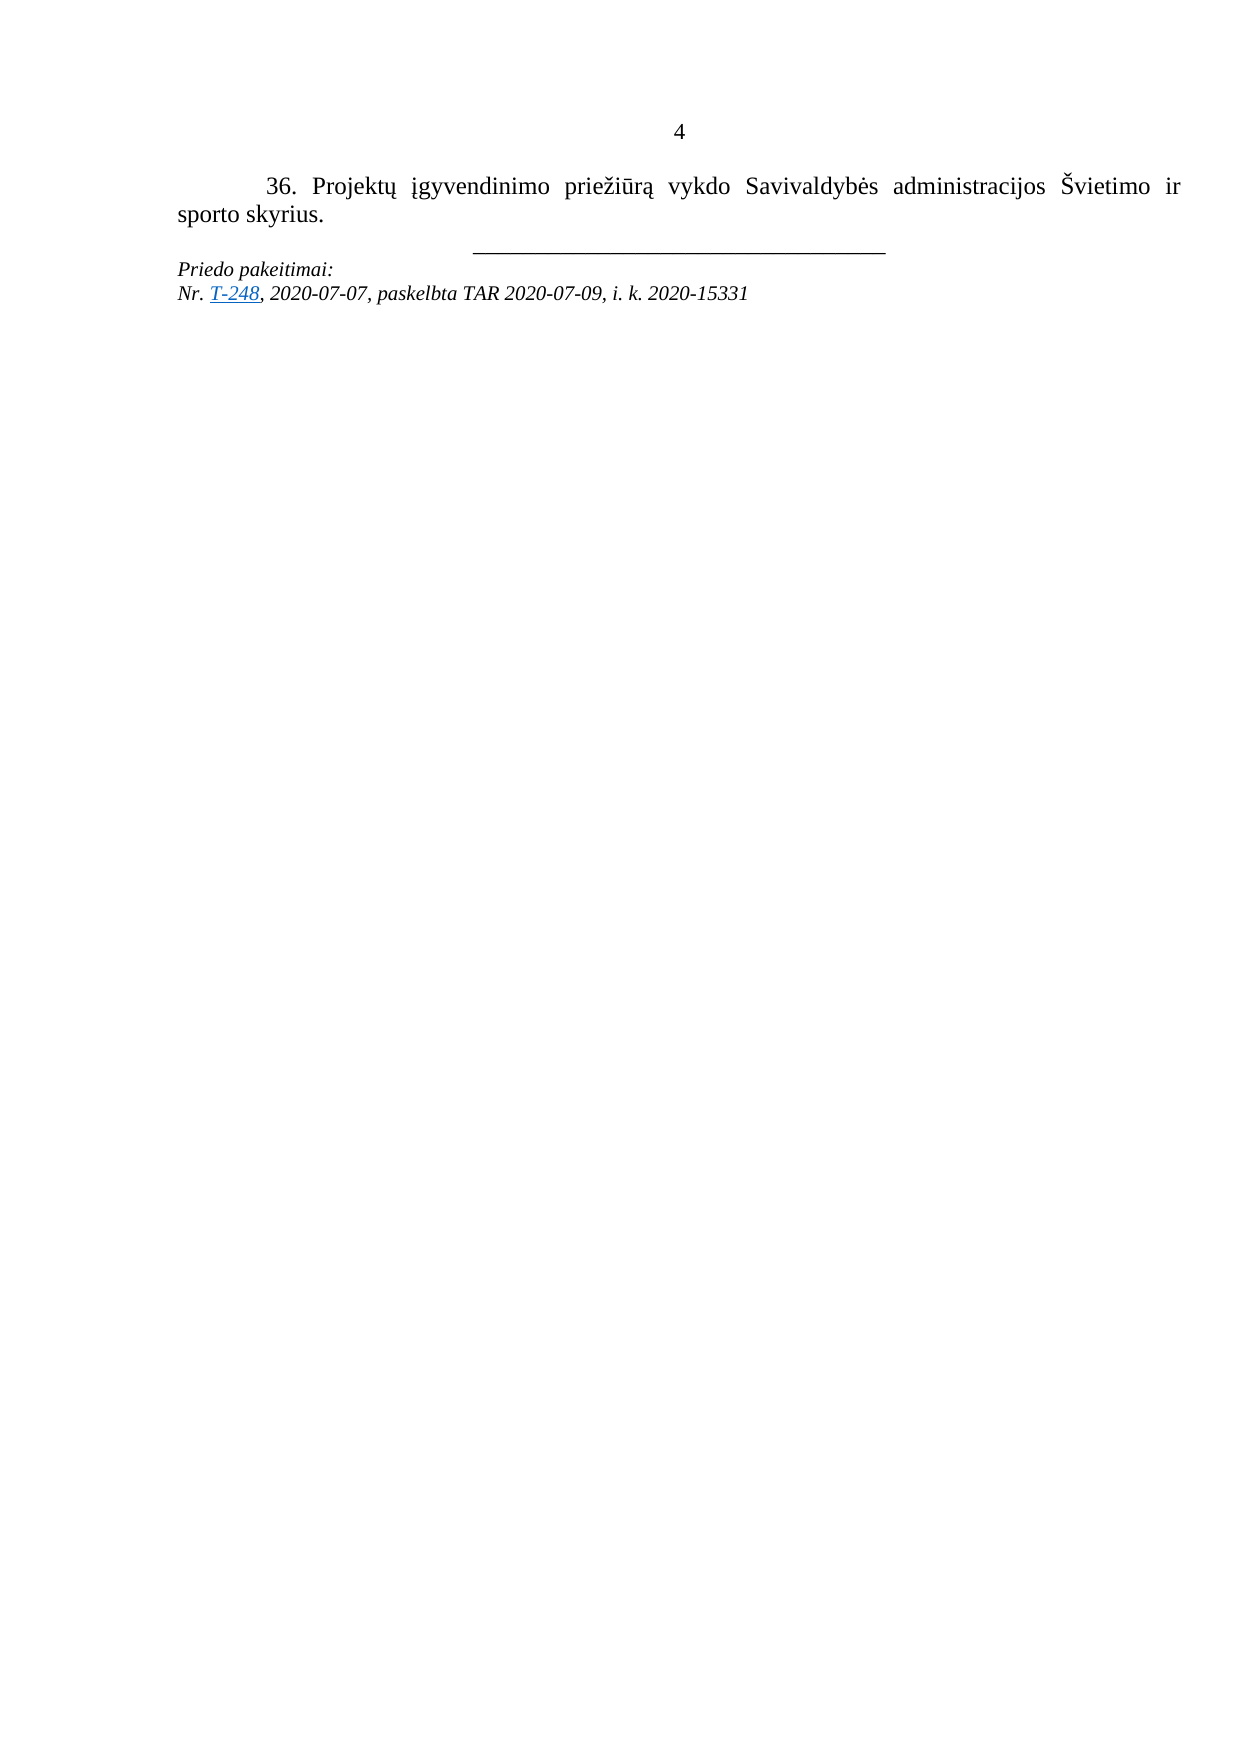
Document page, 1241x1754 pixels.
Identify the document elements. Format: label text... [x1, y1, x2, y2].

text Nr. T-248, 2020-07-07, paskelbta TAR 2020-07-09, i. k. 2020-15331 [177, 281, 1181, 305]
text 36. Projektų įgyvendinimo priežiūrą vykdo Savivaldybės administracijos Švietimo ir sporto skyrius. [177, 171, 1181, 228]
text Priedo pakeitimai: [177, 257, 1181, 281]
text _________________________________ [177, 228, 1181, 257]
